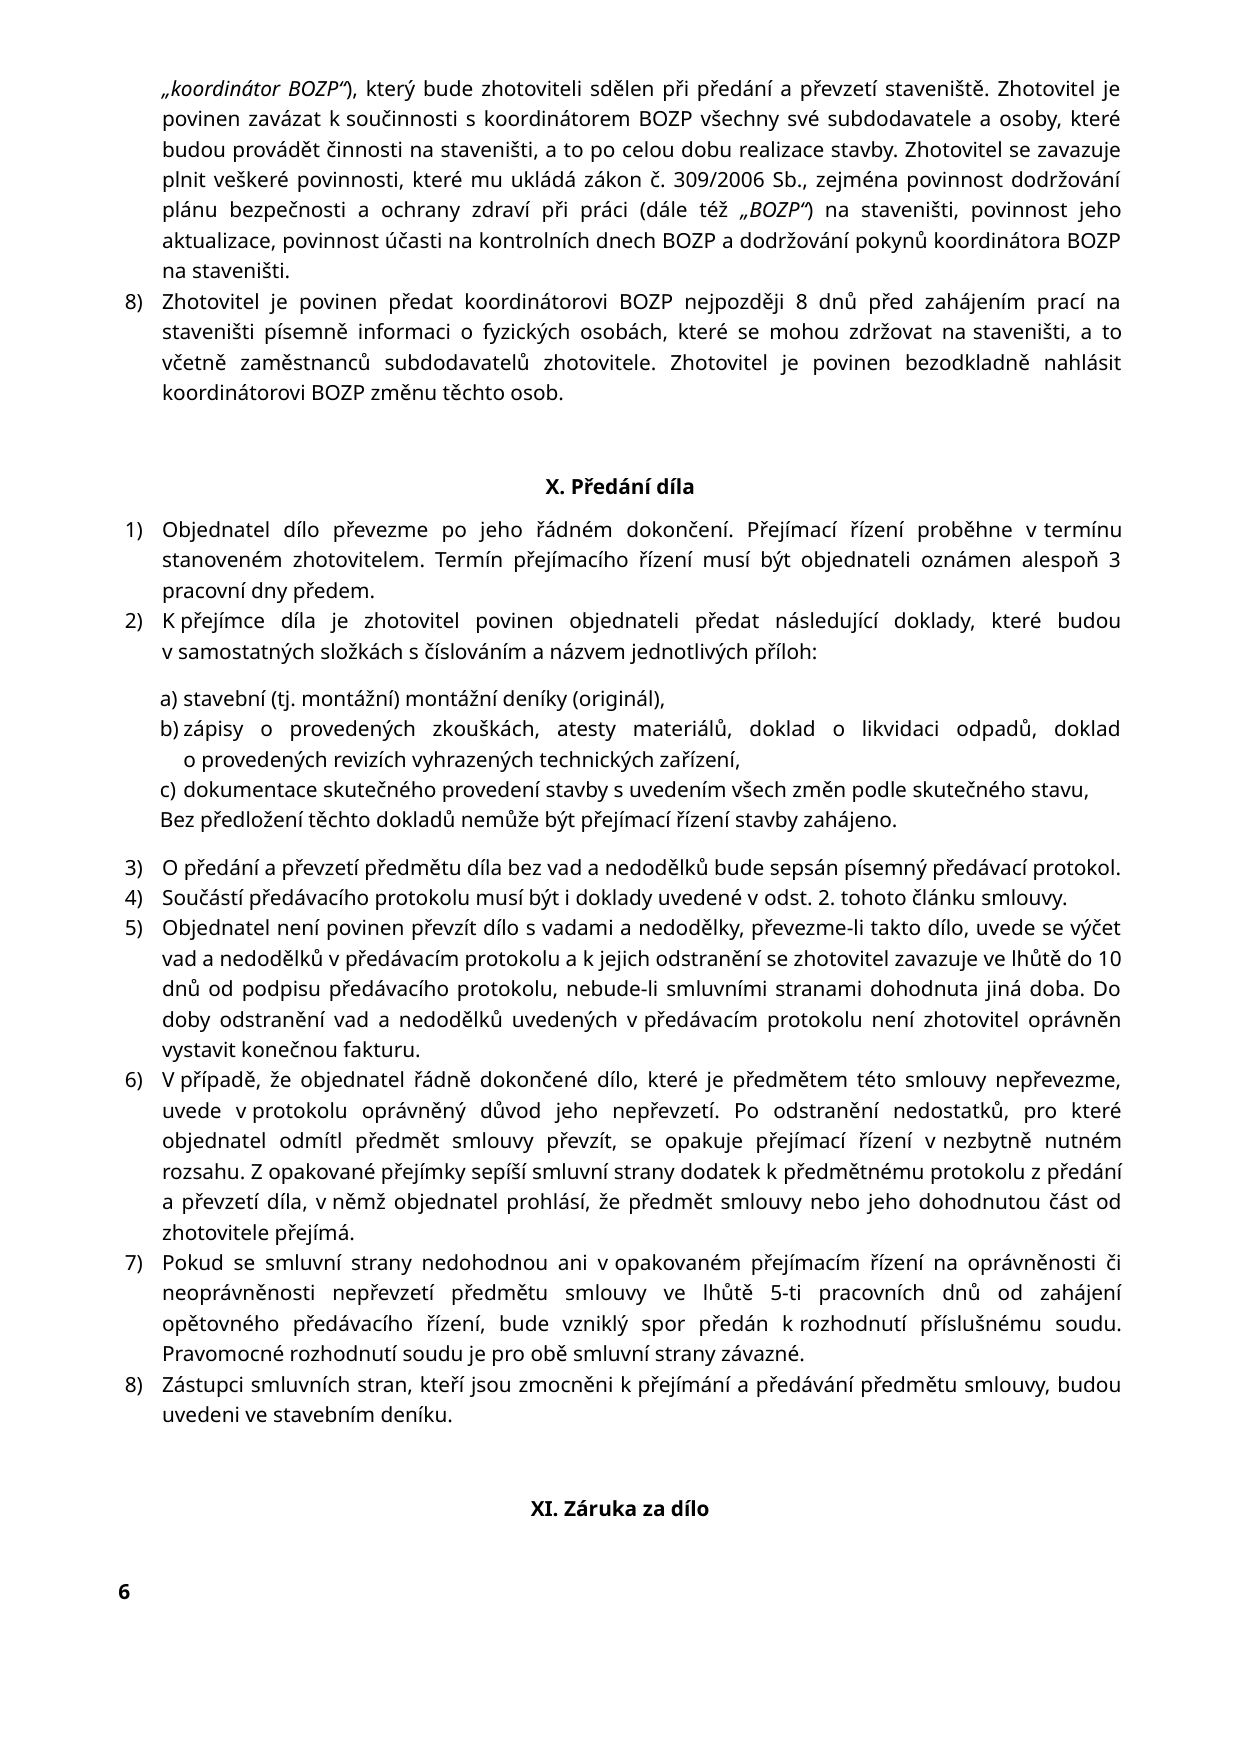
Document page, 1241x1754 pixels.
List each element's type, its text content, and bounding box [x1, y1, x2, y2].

list K přejímce díla je zhotovitel povinen objednateli předat následující doklady, které budou v samostatných složkách s číslováním a názvem jednotlivých příloh: [124, 606, 1122, 665]
list Zástupci smluvních stran, kteří jsou zmocněni k přejímání a předávání předmětu smlouvy, budou uvedeni ve stavebním deníku. [124, 1370, 1122, 1428]
list O předání a převzetí předmětu díla bez vad a nedodělků bude sepsán písemný předávací protokol. [124, 853, 1122, 881]
list Zhotovitel je povinen předat koordinátorovi BOZP nejpozději 8 dnů před zahájením prací na staveništi písemně informaci o fyzických osobách, které se mohou zdržovat na staveništi, a to včetně zaměstnanců subdodavatelů zhotovitele. Zhotovitel je povinen bezodkladně nahlásit koordinátorovi BOZP změnu těchto osob. [124, 287, 1122, 406]
text X. Předání díla [118, 472, 1122, 501]
text XI. Záruka za dílo [118, 1494, 1122, 1523]
list dokumentace skutečného provedení stavby s uvedením všech změn podle skutečného stavu, [159, 775, 1122, 803]
list zápisy o provedených zkouškách, atesty materiálů, doklad o likvidaci odpadů, doklad o provedených revizích vyhrazených technických zařízení, [159, 714, 1122, 773]
list stavební (tj. montážní) montážní deníky (originál), [159, 684, 1122, 712]
list Pokud se smluvní strany nedohodnou ani v opakovaném přejímacím řízení na oprávněnosti či neoprávněnosti nepřevzetí předmětu smlouvy ve lhůtě 5-ti pracovních dnů od zahájení opětovného předávacího řízení, bude vzniklý spor předán k rozhodnutí příslušnému soudu. Pravomocné rozhodnutí soudu je pro obě smluvní strany závazné. [124, 1248, 1122, 1368]
list Objednatel dílo převezme po jeho řádném dokončení. Přejímací řízení proběhne v termínu stanoveném zhotovitelem. Termín přejímacího řízení musí být objednateli oznámen alespoň 3 pracovní dny předem. [124, 515, 1122, 604]
list „koordinátor BOZP“), který bude zhotoviteli sdělen při předání a převzetí staveniště. Zhotovitel je povinen zavázat k součinnosti s koordinátorem BOZP všechny své subdodavatele a osoby, které budou provádět činnosti na staveništi, a to po celou dobu realizace stavby. Zhotovitel se zavazuje plnit veškeré povinnosti, které mu ukládá zákon č. 309/2006 Sb., zejména povinnost dodržování plánu bezpečnosti a ochrany zdraví při práci (dále též „BOZP“) na staveništi, povinnost jeho aktualizace, povinnost účasti na kontrolních dnech BOZP a dodržování pokynů koordinátora BOZP na staveništi. [124, 74, 1122, 285]
text Bez předložení těchto dokladů nemůže být přejímací řízení stavby zahájeno. [159, 806, 1122, 834]
list V případě, že objednatel řádně dokončené dílo, které je předmětem této smlouvy nepřevezme, uvede v protokolu oprávněný důvod jeho nepřevzetí. Po odstranění nedostatků, pro které objednatel odmítl předmět smlouvy převzít, se opakuje přejímací řízení v nezbytně nutném rozsahu. Z opakované přejímky sepíší smluvní strany dodatek k předmětnému protokolu z předání a převzetí díla, v němž objednatel prohlásí, že předmět smlouvy nebo jeho dohodnutou část od zhotovitele přejímá. [124, 1066, 1122, 1246]
list Objednatel není povinen převzít dílo s vadami a nedodělky, převezme-li takto dílo, uvede se výčet vad a nedodělků v předávacím protokolu a k jejich odstranění se zhotovitel zavazuje ve lhůtě do 10 dnů od podpisu předávacího protokolu, nebude-li smluvními stranami dohodnuta jiná doba. Do doby odstranění vad a nedodělků uvedených v předávacím protokolu není zhotovitel oprávněn vystavit konečnou fakturu. [124, 913, 1122, 1063]
list Součástí předávacího protokolu musí být i doklady uvedené v odst. 2. tohoto článku smlouvy. [124, 883, 1122, 911]
